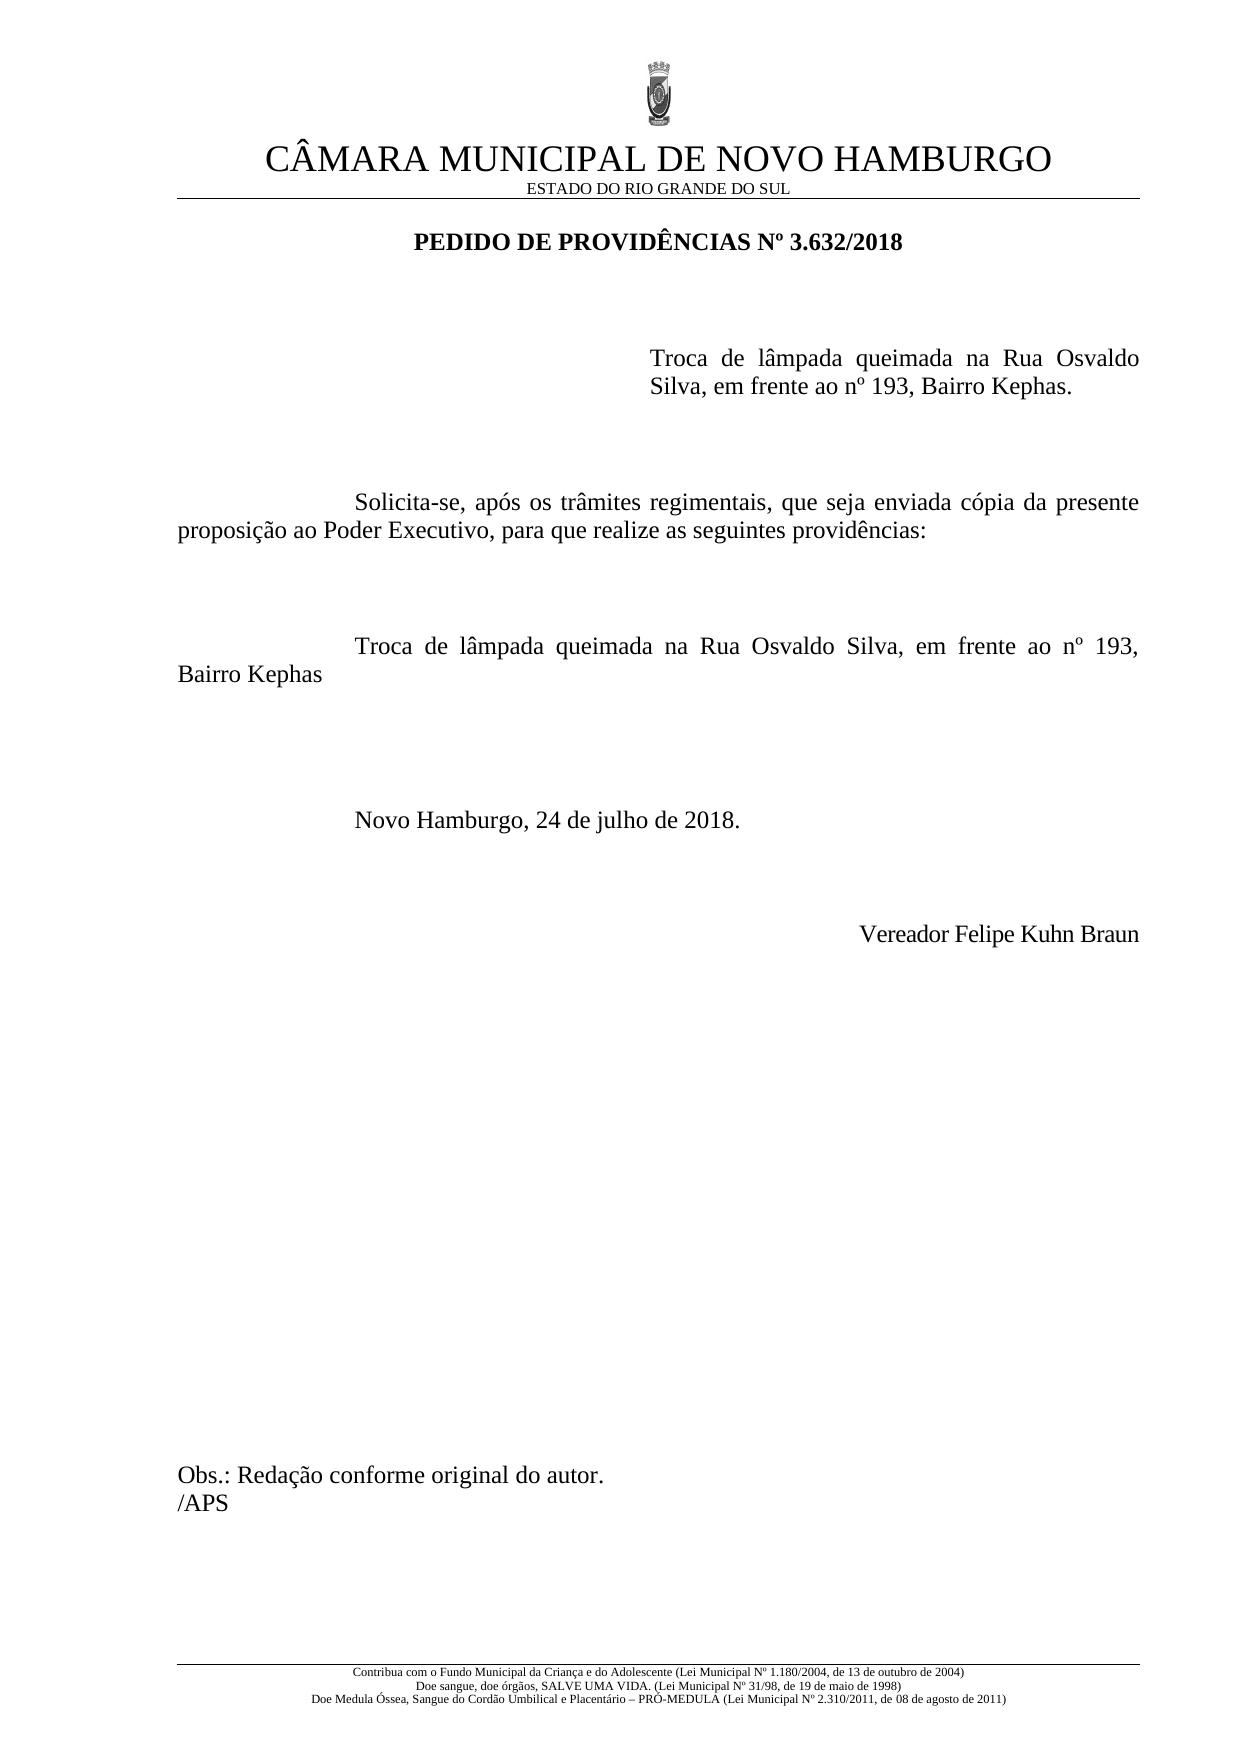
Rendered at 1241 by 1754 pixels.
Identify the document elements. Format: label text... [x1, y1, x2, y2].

text Troca de lâmpada queimada na Rua Osvaldo Silva, em frente ao nº 193, Bairro Kephas. [649, 344, 1140, 400]
text /APS [177, 1489, 1140, 1516]
text Solicita-se, após os trâmites regimentais, que seja enviada cópia da presente proposição ao Poder Executivo, para que realize as seguintes providências: [177, 488, 1140, 544]
text Novo Hamburgo, 24 de julho de 2018. [177, 806, 1140, 834]
text Obs.: Redação conforme original do autor. [177, 1461, 1140, 1489]
text PEDIDO DE PROVIDÊNCIAS Nº 3.632/2018 [177, 228, 1140, 256]
text Vereador Felipe Kuhn Braun [177, 920, 1140, 948]
text Troca de lâmpada queimada na Rua Osvaldo Silva, em frente ao nº 193, Bairro Kephas [177, 632, 1140, 688]
